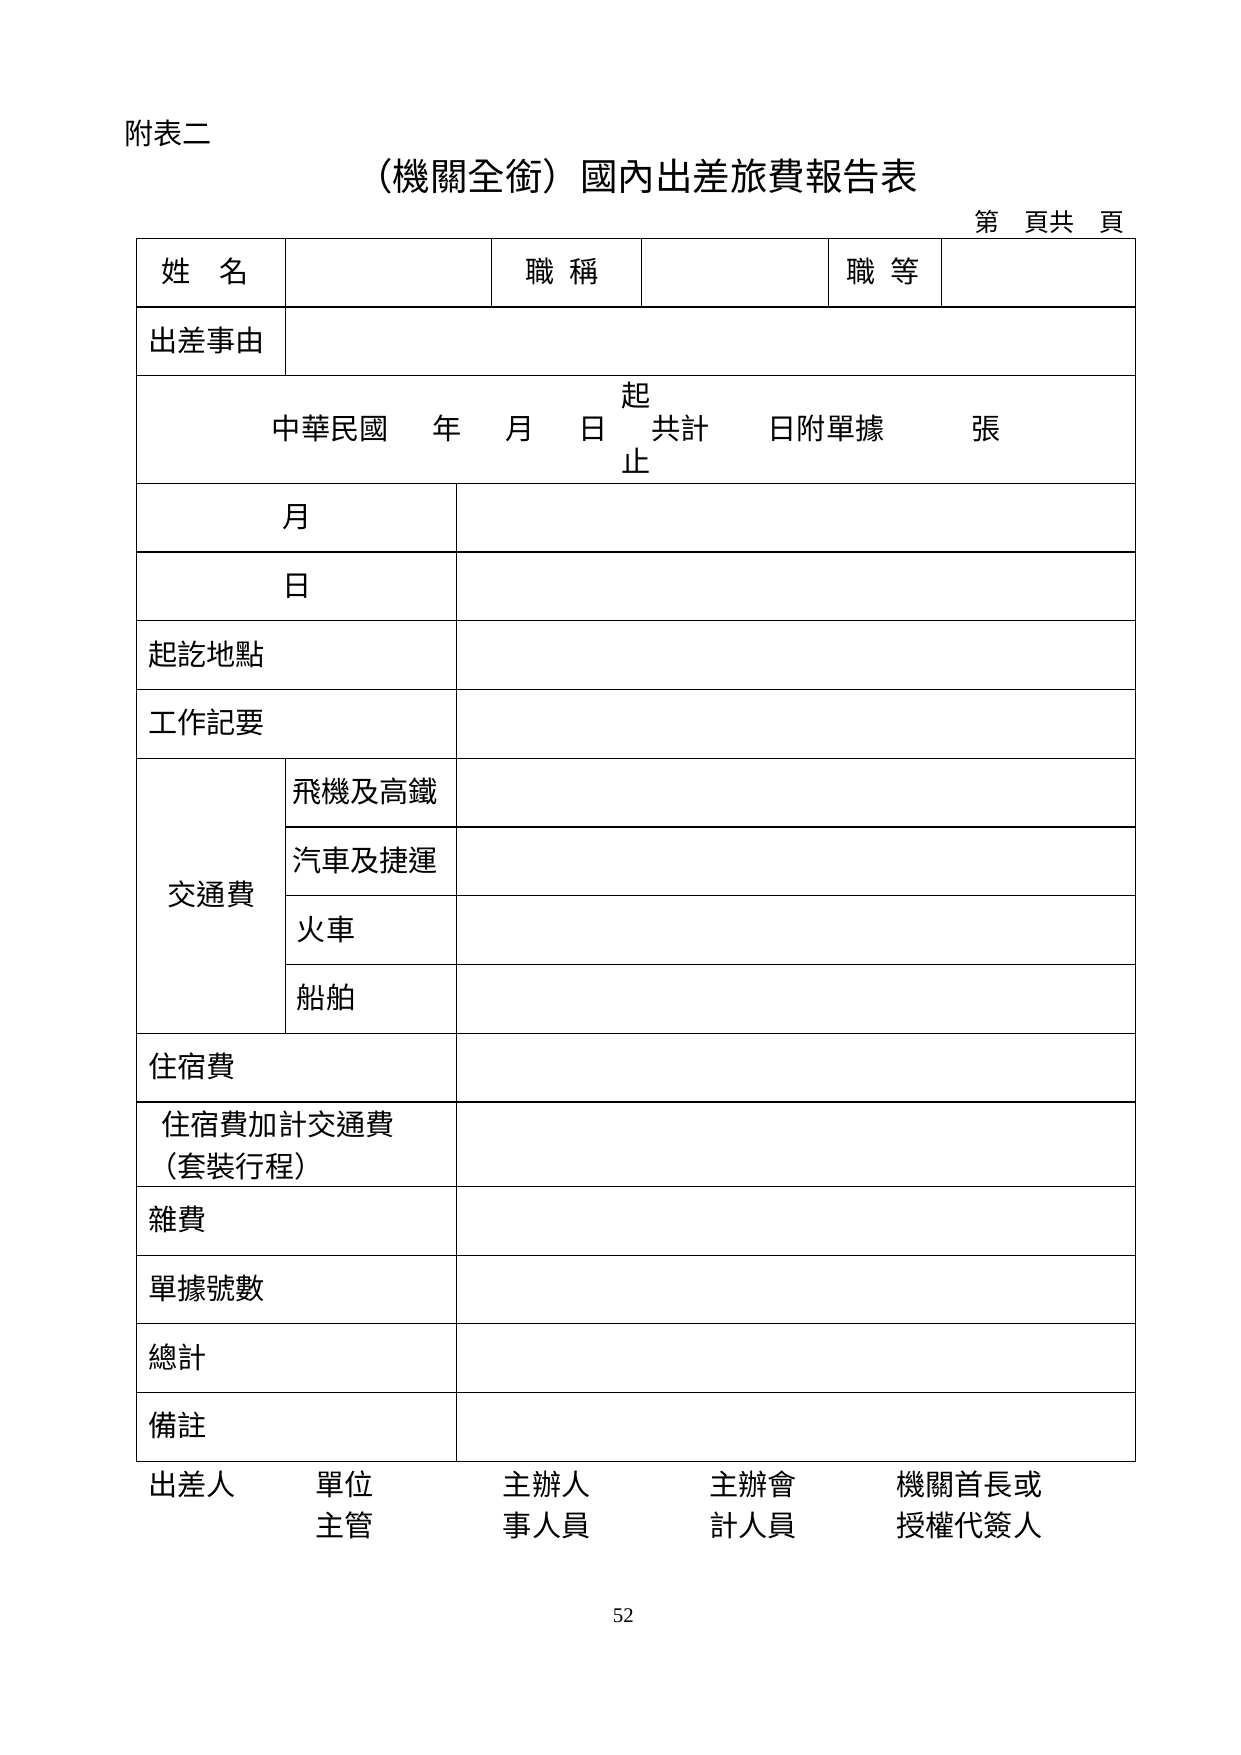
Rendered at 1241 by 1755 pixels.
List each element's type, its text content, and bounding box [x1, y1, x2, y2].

table_cell 單位 主管 [304, 1462, 491, 1545]
table_cell 總計 [137, 1324, 456, 1392]
table_cell 雜費 [137, 1187, 456, 1254]
table_cell 飛機及高鐵 [286, 759, 456, 826]
table_cell 單據號數 [137, 1256, 456, 1323]
table_cell 主辦會 計人員 [698, 1462, 885, 1545]
table_cell [642, 239, 828, 306]
table_cell [457, 1324, 1135, 1392]
table_cell 出差事由 [137, 308, 285, 375]
table_cell [942, 239, 1135, 306]
table_cell 第 頁共 頁 [137, 204, 1136, 238]
table_cell 備註 [137, 1393, 456, 1461]
table_cell [457, 484, 1135, 551]
table_cell [286, 308, 1135, 375]
table_cell 機關首長或 授權代簽人 [885, 1462, 1136, 1545]
table_cell 起訖地點 [137, 621, 456, 689]
table_cell [457, 965, 1135, 1033]
table_cell [457, 1256, 1135, 1323]
table_cell [457, 1103, 1135, 1186]
table_cell [457, 1393, 1135, 1461]
table_cell 工作記要 [137, 690, 456, 758]
table_cell 姓 名 [137, 239, 285, 306]
table_cell [457, 828, 1135, 895]
table_cell 日 [137, 553, 456, 620]
table_cell 交通費 [137, 759, 285, 1033]
table_cell 起 中華民國 年 月 日 共計 日附單據 張 止 [137, 376, 1135, 483]
table_cell [457, 759, 1135, 826]
text 附表二 [124, 118, 1122, 151]
table_cell [457, 896, 1135, 964]
table_cell [457, 553, 1135, 620]
table_cell 住宿費加計交通費 （套裝行程） [137, 1103, 456, 1186]
table_cell [286, 239, 491, 306]
table_cell 船舶 [286, 965, 456, 1033]
table_cell 汽車及捷運 [286, 828, 456, 895]
table_cell 主辦人 事人員 [491, 1462, 698, 1545]
table_cell [457, 1034, 1135, 1101]
table_cell 月 [137, 484, 456, 551]
table_cell [457, 690, 1135, 758]
table_cell 職 等 [829, 239, 941, 306]
table_cell 住宿費 [137, 1034, 456, 1101]
table_cell [457, 1187, 1135, 1254]
table_cell 火車 [286, 896, 456, 964]
table_header （機關全銜）國內出差旅費報告表 [137, 151, 1136, 204]
table_cell [457, 621, 1135, 689]
table_cell 出差人 [137, 1462, 304, 1545]
table_cell 職 稱 [492, 239, 641, 306]
